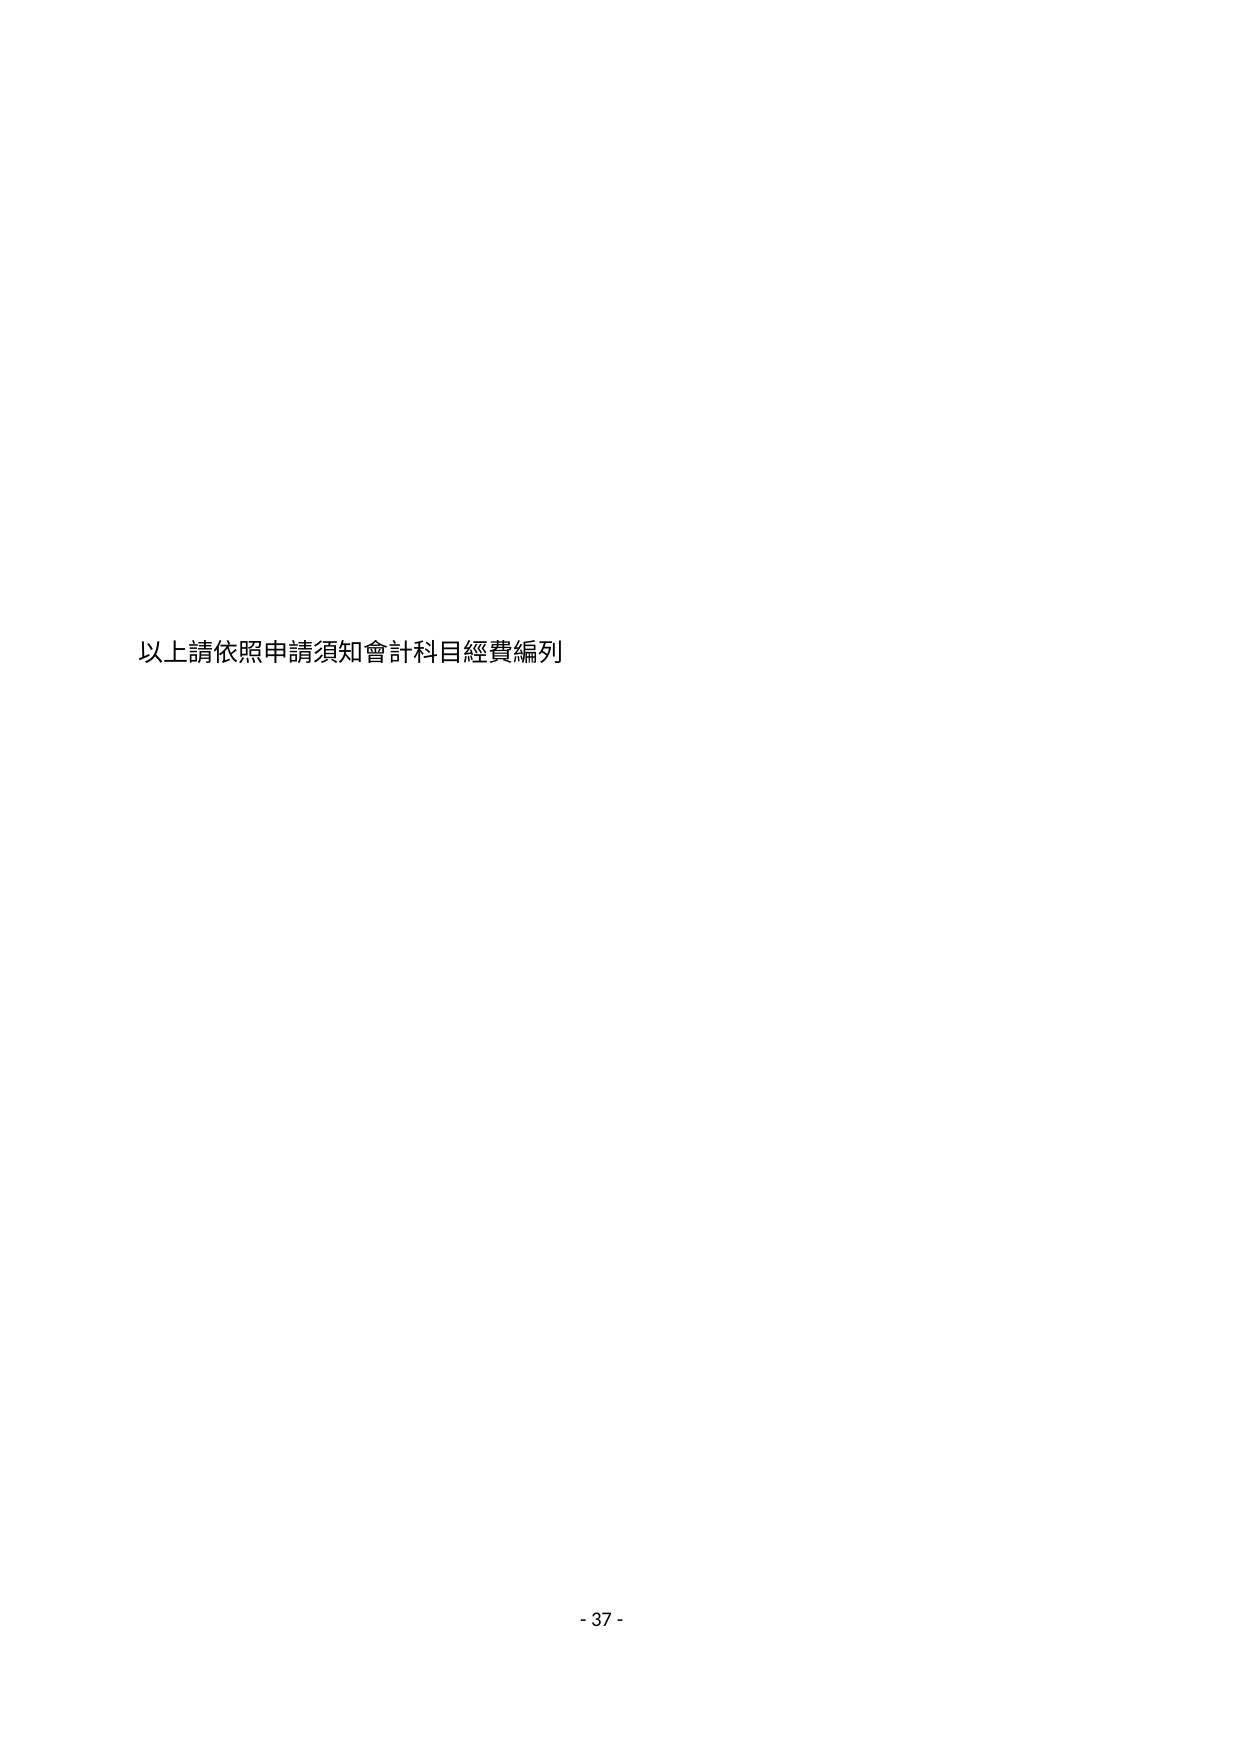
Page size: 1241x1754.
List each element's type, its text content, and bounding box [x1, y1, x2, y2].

text 以上請依照申請須知會計科目經費編列 [139, 633, 1087, 669]
